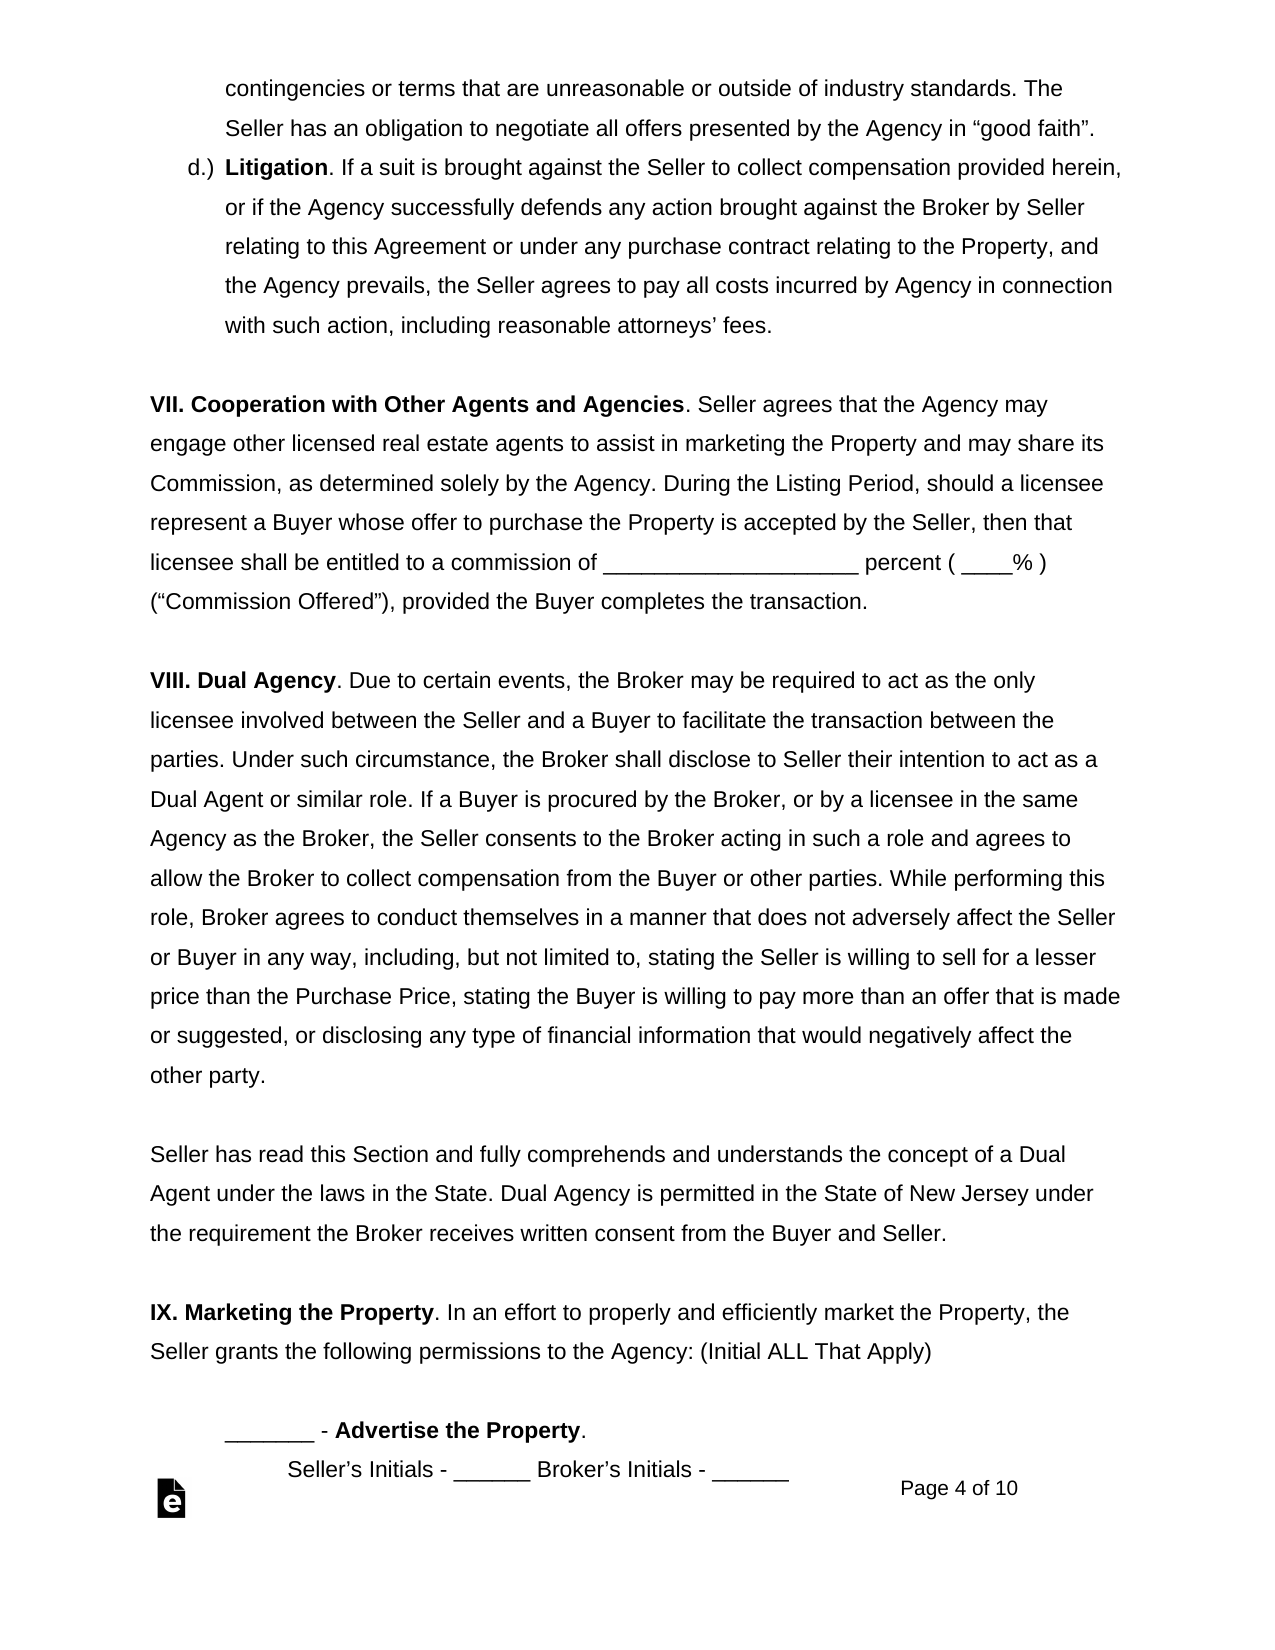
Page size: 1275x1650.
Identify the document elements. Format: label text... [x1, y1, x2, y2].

text _______ - Advertise the Property. [225, 1417, 1125, 1444]
list contingencies or terms that are unreasonable or outside of industry standards. The Seller has an obligation to negotiate all offers presented by the Agency in “good faith”. [187, 75, 1125, 141]
list Litigation. If a suit is brought against the Seller to collect compensation provided herein, or if the Agency successfully defends any action brought against the Broker by Seller relating to this Agreement or under any purchase contract relating to the Property, and the Agency prevails, the Seller agrees to pay all costs incurred by Agency in connection with such action, including reasonable attorneys’ fees. [187, 154, 1125, 338]
text IX. Marketing the Property. In an effort to properly and efficiently market the Property, the Seller grants the following permissions to the Agency: (Initial ALL That Apply) [150, 1299, 1125, 1365]
text VIII. Dual Agency. Due to certain events, the Broker may be required to act as the only licensee involved between the Seller and a Buyer to facilitate the transaction between the parties. Under such circumstance, the Broker shall disclose to Seller their intention to act as a Dual Agent or similar role. If a Buyer is procured by the Broker, or by a licensee in the same Agency as the Broker, the Seller consents to the Broker acting in such a role and agrees to allow the Broker to collect compensation from the Buyer or other parties. While performing this role, Broker agrees to conduct themselves in a manner that does not adversely affect the Seller or Buyer in any way, including, but not limited to, stating the Seller is willing to sell for a lesser price than the Purchase Price, stating the Buyer is willing to pay more than an offer that is made or suggested, or disclosing any type of financial information that would negatively affect the other party. [150, 667, 1125, 1088]
text VII. Cooperation with Other Agents and Agencies. Seller agrees that the Agency may engage other licensed real estate agents to assist in marketing the Property and may share its Commission, as determined solely by the Agency. During the Listing Period, should a licensee represent a Buyer whose offer to purchase the Property is accepted by the Seller, then that licensee shall be entitled to a commission of ____________________ percent ( ____% ) (“Commission Offered”), provided the Buyer completes the transaction. [150, 391, 1125, 614]
text Seller has read this Section and fully comprehends and understands the concept of a Dual Agent under the laws in the State. Dual Agency is permitted in the State of New Jersey under the requirement the Broker receives written consent from the Buyer and Seller. [150, 1141, 1125, 1246]
